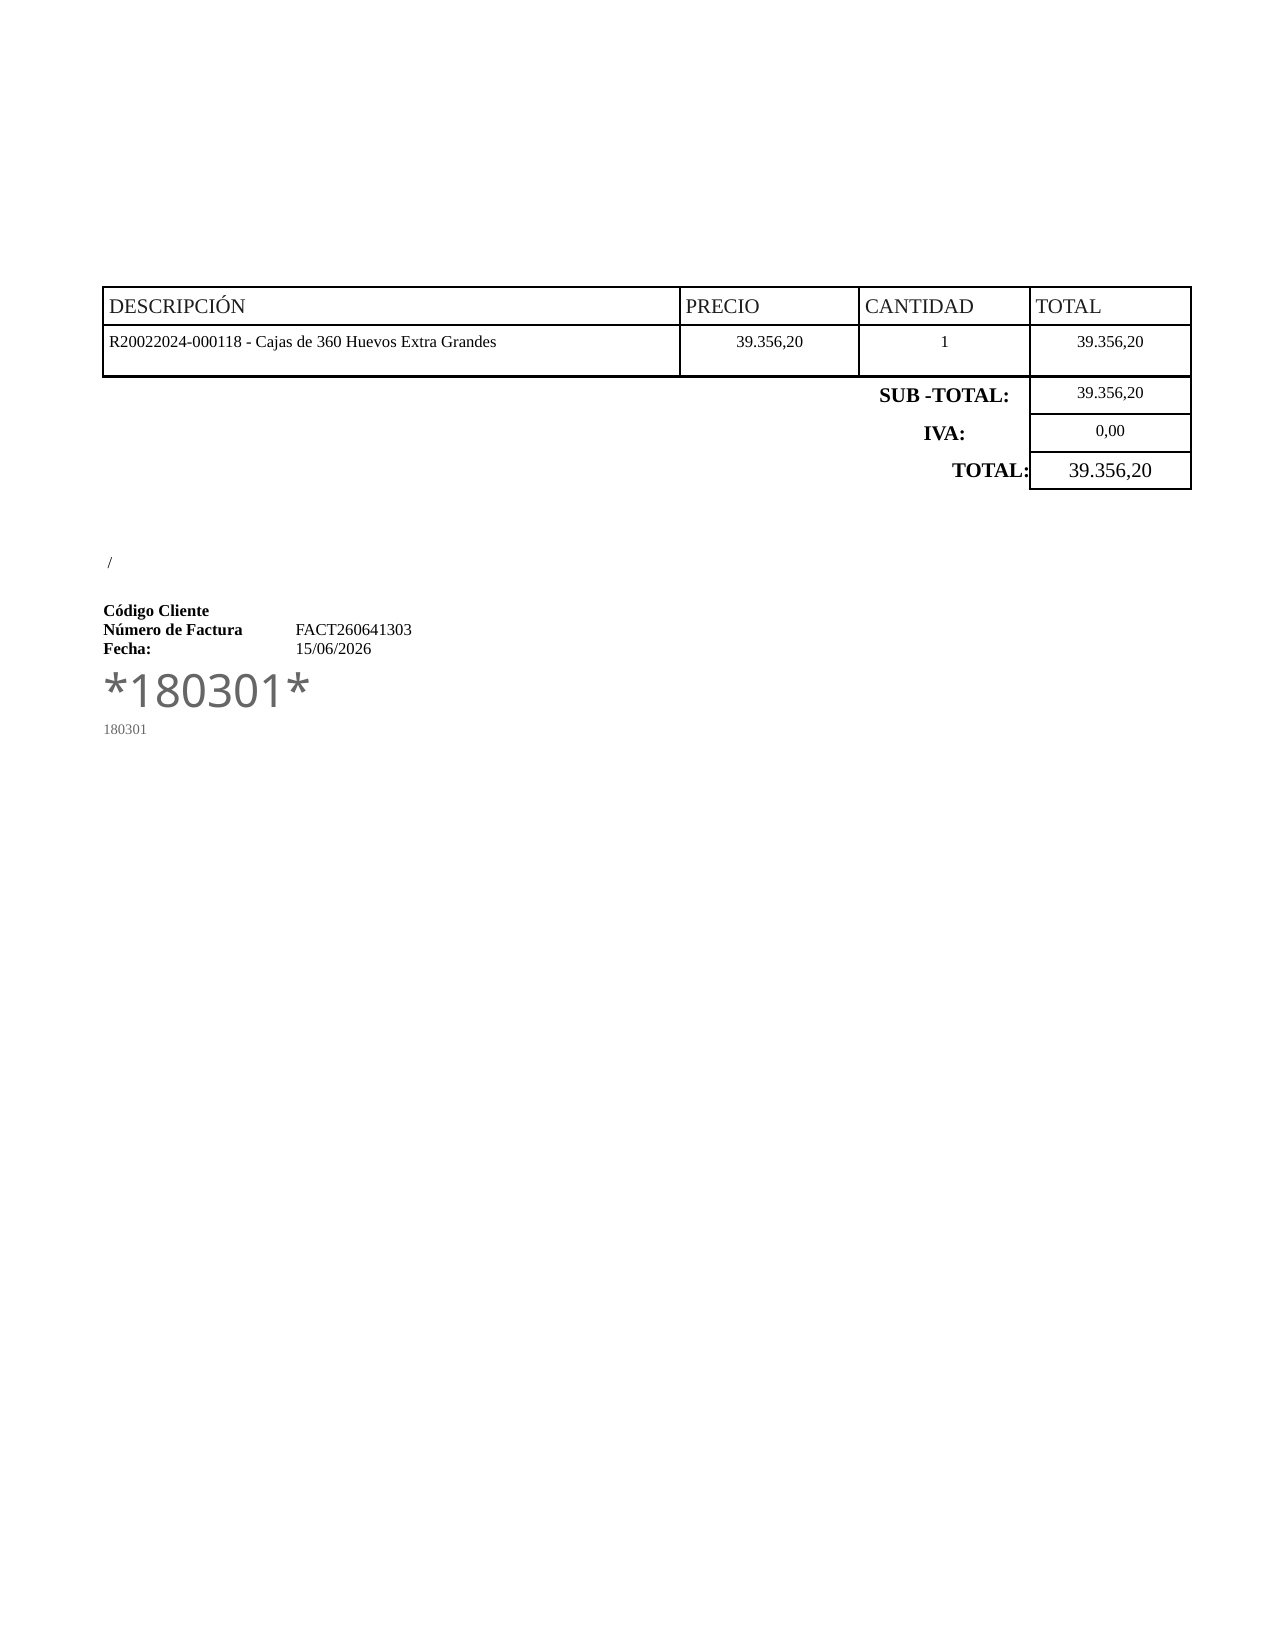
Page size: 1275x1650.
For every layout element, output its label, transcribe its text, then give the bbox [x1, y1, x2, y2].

table_cell [103, 514, 858, 533]
table_cell / [103, 553, 858, 572]
table_header Código Cliente [103, 601, 295, 620]
table_cell 39.356,20 [1031, 453, 1190, 488]
table_cell TOTAL: [859, 451, 1029, 488]
table_header [103, 490, 858, 514]
table_cell FACT260641303 [295, 620, 517, 639]
table_cell IVA: [859, 413, 1029, 451]
table_header CANTIDAD [860, 288, 1029, 323]
table_cell [103, 534, 858, 553]
table_cell 39.356,20 [681, 326, 858, 375]
table_cell 39.356,20 [1031, 378, 1190, 413]
table_cell R20022024-000118 - Cajas de 360 Huevos Extra Grandes [104, 326, 679, 375]
table_cell SUB -TOTAL: [859, 378, 1029, 413]
text *180301* [103, 658, 1137, 721]
table_cell Fecha: [103, 639, 295, 658]
table_cell 15/06/2026 [295, 639, 517, 658]
table_cell 0,00 [1031, 415, 1190, 451]
table_cell Número de Factura [103, 620, 295, 639]
text 180301 [103, 721, 1137, 737]
table_cell [103, 378, 859, 488]
table_cell 39.356,20 [1031, 326, 1190, 375]
table_header [295, 601, 517, 620]
table_header DESCRIPCIÓN [104, 288, 679, 323]
table_header PRECIO [681, 288, 858, 323]
table_header TOTAL [1031, 288, 1190, 323]
table_cell 1 [860, 326, 1029, 375]
